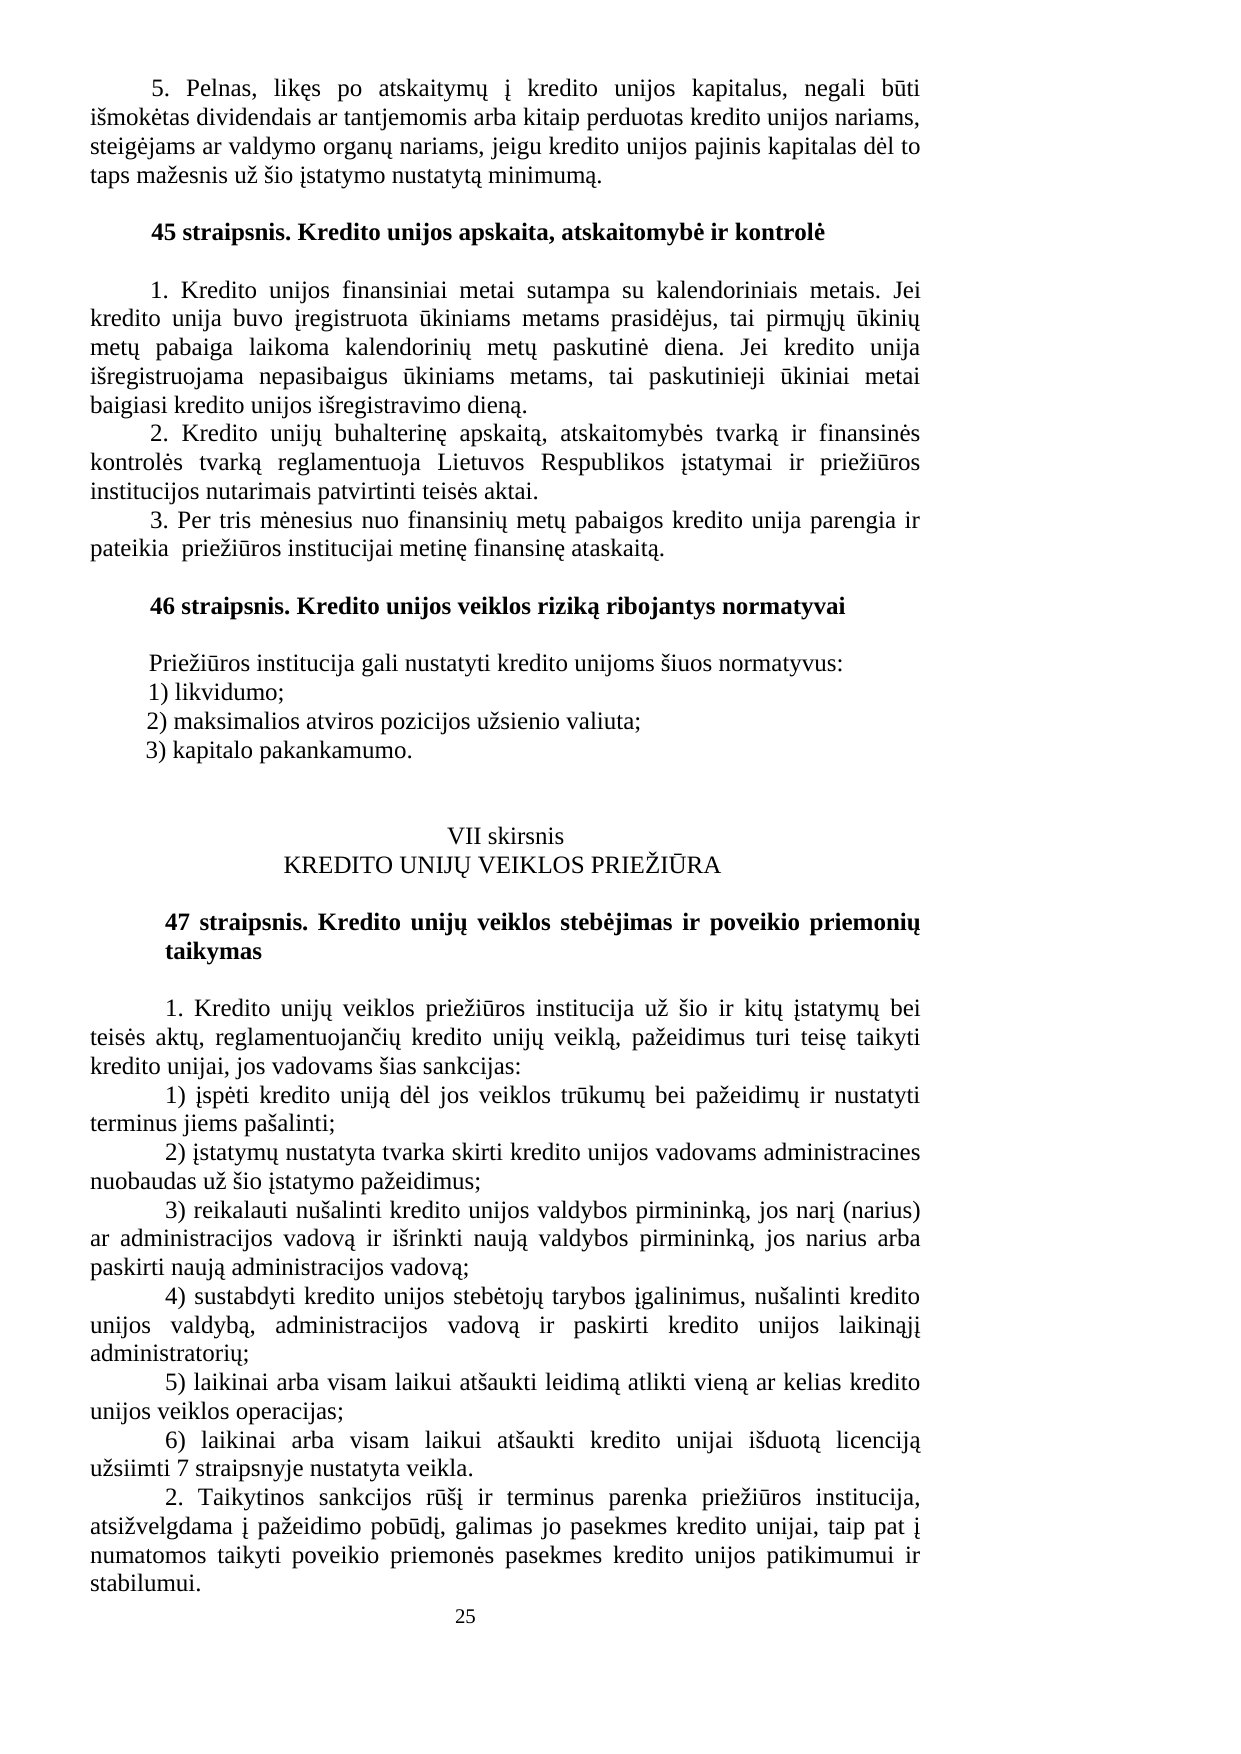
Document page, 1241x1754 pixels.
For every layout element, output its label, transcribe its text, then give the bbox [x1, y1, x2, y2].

text 2. Taikytinos sankcijos rūšį ir terminus parenka priežiūros institucija, atsižvelgdama į pažeidimo pobūdį, galimas jo pasekmes kredito unijai, taip pat į numatomos taikyti poveikio priemonės pasekmes kredito unijos patikimumui ir stabilumui. [90, 1482, 921, 1597]
text 47 straipsnis. Kredito unijų veiklos stebėjimas ir poveikio priemonių taikymas [165, 907, 921, 965]
text 1. Kredito unijų veiklos priežiūros institucija už šio ir kitų įstatymų bei teisės aktų, reglamentuojančių kredito unijų veiklą, pažeidimus turi teisę taikyti kredito unijai, jos vadovams šias sankcijas: [90, 993, 921, 1080]
text 1. Kredito unijos finansiniai metai sutampa su kalendoriniais metais. Jei kredito unija buvo įregistruota ūkiniams metams prasidėjus, tai pirmųjų ūkinių metų pabaiga laikoma kalendorinių metų paskutinė diena. Jei kredito unija išregistruojama nepasibaigus ūkiniams metams, tai paskutinieji ūkiniai metai baigiasi kredito unijos išregistravimo dieną. [90, 275, 921, 418]
text 3. Per tris mėnesius nuo finansinių metų pabaigos kredito unija parengia ir pateikia priežiūros institucijai metinę finansinę ataskaitą. [90, 505, 921, 562]
text 5. Pelnas, likęs po atskaitymų į kredito unijos kapitalus, negali būti išmokėtas dividendais ar tantjemomis arba kitaip perduotas kredito unijos nariams, steigėjams ar valdymo organų nariams, jeigu kredito unijos pajinis kapitalas dėl to taps mažesnis už šio įstatymo nustatytą minimumą. [90, 73, 921, 188]
text 46 straipsnis. Kredito unijos veiklos riziką ribojantys normatyvai [149, 591, 921, 620]
text 6) laikinai arba visam laikui atšaukti kredito unijai išduotą licenciją užsiimti 7 straipsnyje nustatyta veikla. [90, 1425, 921, 1482]
text 2) įstatymų nustatyta tvarka skirti kredito unijos vadovams administracines nuobaudas už šio įstatymo pažeidimus; [90, 1137, 921, 1195]
text 1) likvidumo; [146, 677, 921, 706]
text 2) maksimalios atviros pozicijos užsienio valiuta; [145, 706, 921, 735]
text 3) reikalauti nušalinti kredito unijos valdybos pirmininką, jos narį (narius) ar administracijos vadovą ir išrinkti naują valdybos pirmininką, jos narius arba paskirti naują administracijos vadovą; [90, 1195, 921, 1281]
text Priežiūros institucija gali nustatyti kredito unijoms šiuos normatyvus: [148, 648, 921, 677]
text KREDITO UNIJŲ VEIKLOS PRIEŽIŪRA [89, 850, 921, 878]
text 1) įspėti kredito uniją dėl jos veiklos trūkumų bei pažeidimų ir nustatyti terminus jiems pašalinti; [90, 1080, 921, 1137]
text 3) kapitalo pakankamumo. [144, 735, 921, 763]
text 2. Kredito unijų buhalterinę apskaitą, atskaitomybės tvarką ir finansinės kontrolės tvarką reglamentuoja Lietuvos Respublikos įstatymai ir priežiūros institucijos nutarimais patvirtinti teisės aktai. [90, 418, 921, 505]
text VII skirsnis [89, 821, 921, 850]
text 45 straipsnis. Kredito unijos apskaita, atskaitomybė ir kontrolė [150, 217, 921, 246]
text 5) laikinai arba visam laikui atšaukti leidimą atlikti vieną ar kelias kredito unijos veiklos operacijas; [90, 1367, 921, 1425]
text 4) sustabdyti kredito unijos stebėtojų tarybos įgalinimus, nušalinti kredito unijos valdybą, administracijos vadovą ir paskirti kredito unijos laikinąjį administratorių; [90, 1281, 921, 1367]
